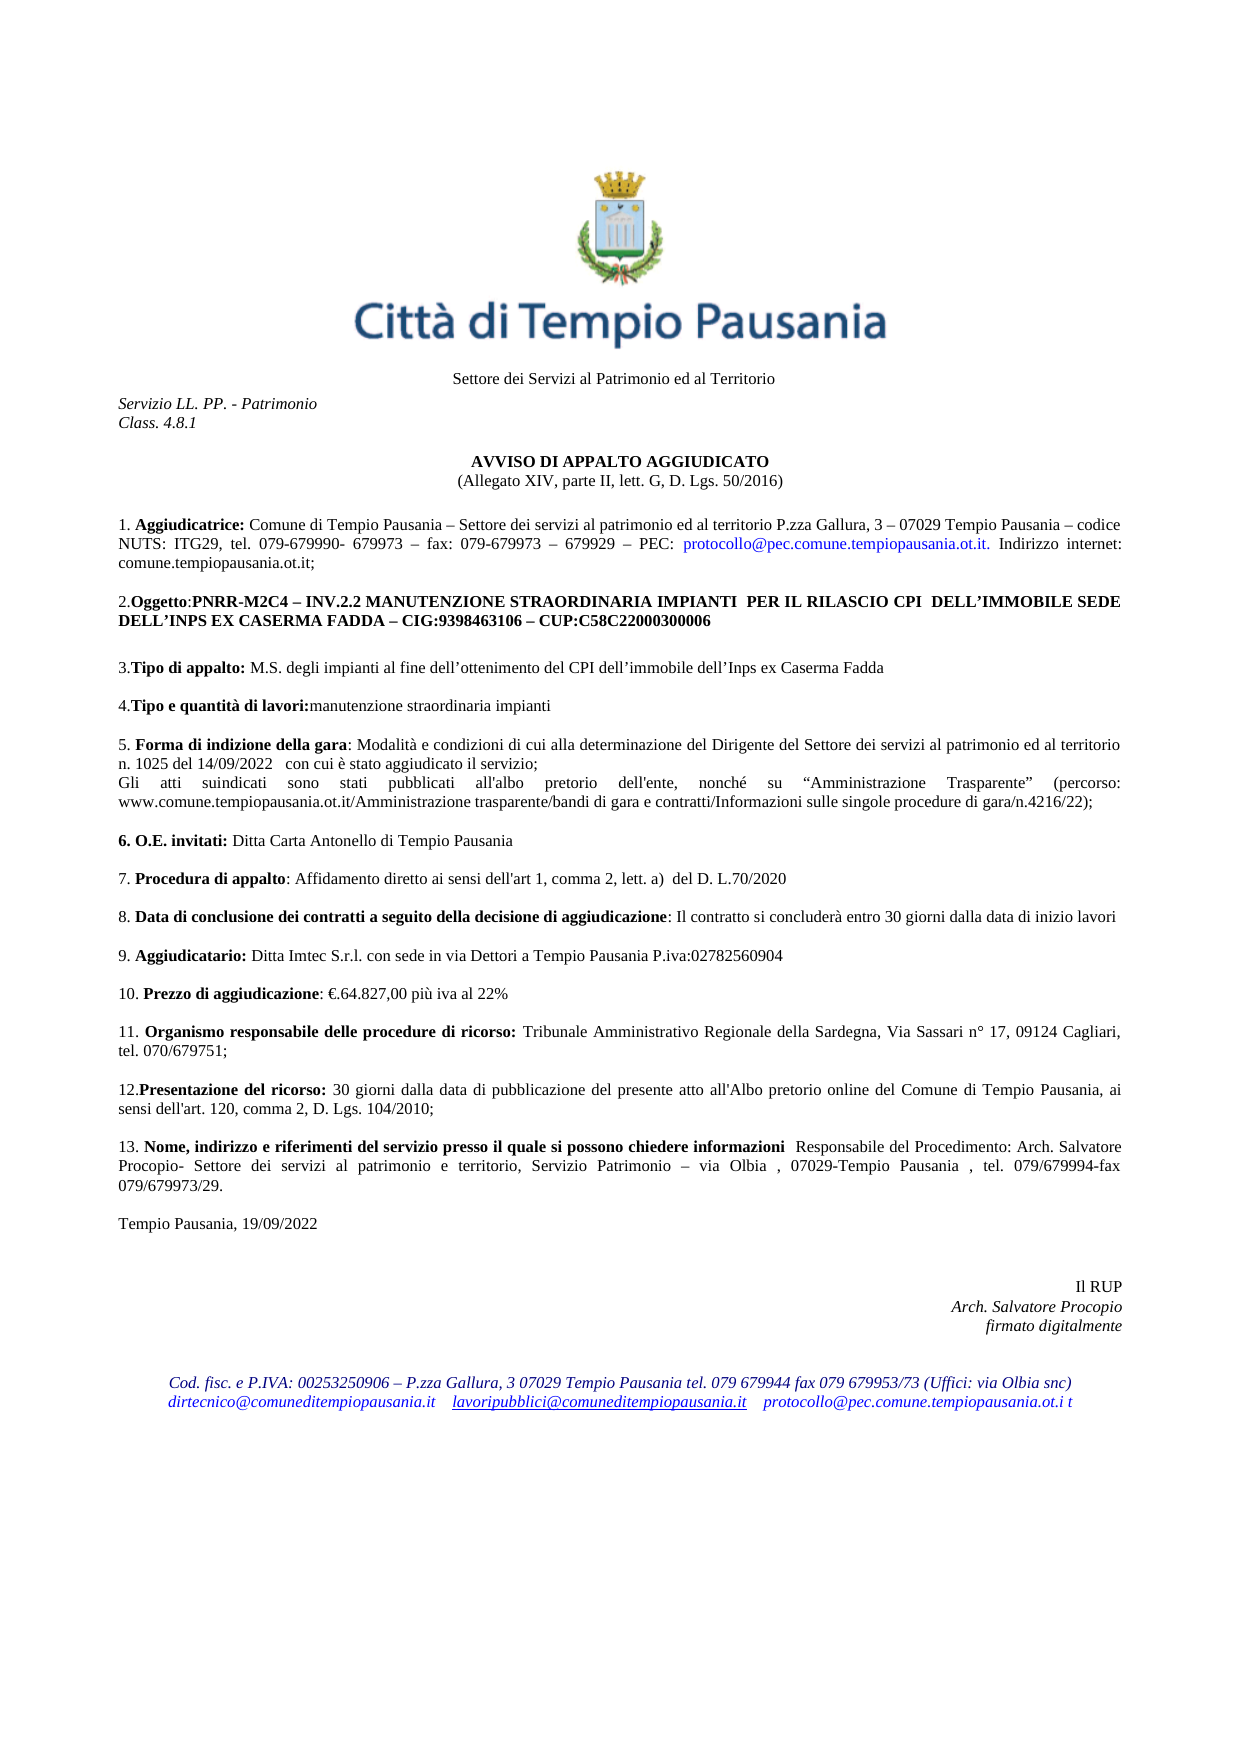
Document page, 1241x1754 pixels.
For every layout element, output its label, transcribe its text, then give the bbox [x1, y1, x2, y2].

text dirtecnico@comuneditempiopausania.it lavoripubblici@comuneditempiopausania.it protocollo@pec.comune.tempiopausania.ot.i t [118, 1392, 1122, 1411]
text 8. Data di conclusione dei contratti a seguito della decisione di aggiudicazione: Il contratto si concluderà entro 30 giorni dalla data di inizio lavori [118, 907, 1122, 926]
text 7. Procedura di appalto: Affidamento diretto ai sensi dell'art 1, comma 2, lett. a) del D. L.70/2020 [118, 869, 1122, 888]
text 6. O.E. invitati: Ditta Carta Antonello di Tempio Pausania [118, 830, 1122, 849]
text 12.Presentazione del ricorso: 30 giorni dalla data di pubblicazione del presente atto all'Albo pretorio online del Comune di Tempio Pausania, ai sensi dell'art. 120, comma 2, D. Lgs. 104/2010; [118, 1079, 1122, 1118]
text Gli atti suindicati sono stati pubblicati all'albo pretorio dell'ente, nonché su “Amministrazione Trasparente” (percorso: www.comune.tempiopausania.ot.it/Amministrazione trasparente/bandi di gara e contratti/Informazioni sulle singole procedure di gara/n.4216/22); [118, 773, 1122, 811]
text 9. Aggiudicatario: Ditta Imtec S.r.l. con sede in via Dettori a Tempio Pausania P.iva:02782560904 [118, 945, 1122, 964]
text 2.Oggetto:PNRR-M2C4 – INV.2.2 MANUTENZIONE STRAORDINARIA IMPIANTI PER IL RILASCIO CPI DELL’IMMOBILE SEDE DELL’INPS EX CASERMA FADDA – CIG:9398463106 – CUP:C58C22000300006 [118, 592, 1122, 630]
text AVVISO DI APPALTO AGGIUDICATO [118, 451, 1122, 471]
text 3.Tipo di appalto: M.S. degli impianti al fine dell’ottenimento del CPI dell’immobile dell’Inps ex Caserma Fadda [118, 658, 1122, 677]
text Settore dei Servizi al Patrimonio ed al Territorio [118, 156, 1122, 388]
text Tempio Pausania, 19/09/2022 [118, 1214, 1122, 1233]
text Class. 4.8.1 [118, 413, 1122, 432]
text Servizio LL. PP. - Patrimonio [118, 394, 1122, 413]
text 5. Forma di indizione della gara: Modalità e condizioni di cui alla determinazione del Dirigente del Settore dei servizi al patrimonio ed al territorio n. 1025 del 14/09/2022 con cui è stato aggiudicato il servizio; [118, 734, 1122, 773]
text 4.Tipo e quantità di lavori:manutenzione straordinaria impianti [118, 696, 1122, 715]
text Il RUP [118, 1277, 1122, 1296]
text 13. Nome, indirizzo e riferimenti del servizio presso il quale si possono chiedere informazioni Responsabile del Procedimento: Arch. Salvatore Procopio- Settore dei servizi al patrimonio e territorio, Servizio Patrimonio – via Olbia , 07029-Tempio Pausania , tel. 079/679994-fax 079/679973/29. [118, 1137, 1122, 1194]
text Cod. fisc. e P.IVA: 00253250906 – P.zza Gallura, 3 07029 Tempio Pausania tel. 079 679944 fax 079 679953/73 (Uffici: via Olbia snc) [118, 1373, 1122, 1392]
text 11. Organismo responsabile delle procedure di ricorso: Tribunale Amministrativo Regionale della Sardegna, Via Sassari n° 17, 09124 Cagliari, tel. 070/679751; [118, 1022, 1122, 1060]
text 1. Aggiudicatrice: Comune di Tempio Pausania – Settore dei servizi al patrimonio ed al territorio P.zza Gallura, 3 – 07029 Tempio Pausania – codice NUTS: ITG29, tel. 079-679990- 679973 – fax: 079-679973 – 679929 – PEC: protocollo@pec.comune.tempiopausania.ot.it. Indirizzo internet: comune.tempiopausania.ot.it; [118, 515, 1122, 572]
text Arch. Salvatore Procopio [118, 1296, 1122, 1316]
text (Allegato XIV, parte II, lett. G, D. Lgs. 50/2016) [118, 471, 1122, 490]
text 10. Prezzo di aggiudicazione: €.64.827,00 più iva al 22% [118, 984, 1122, 1003]
text firmato digitalmente [118, 1316, 1122, 1335]
